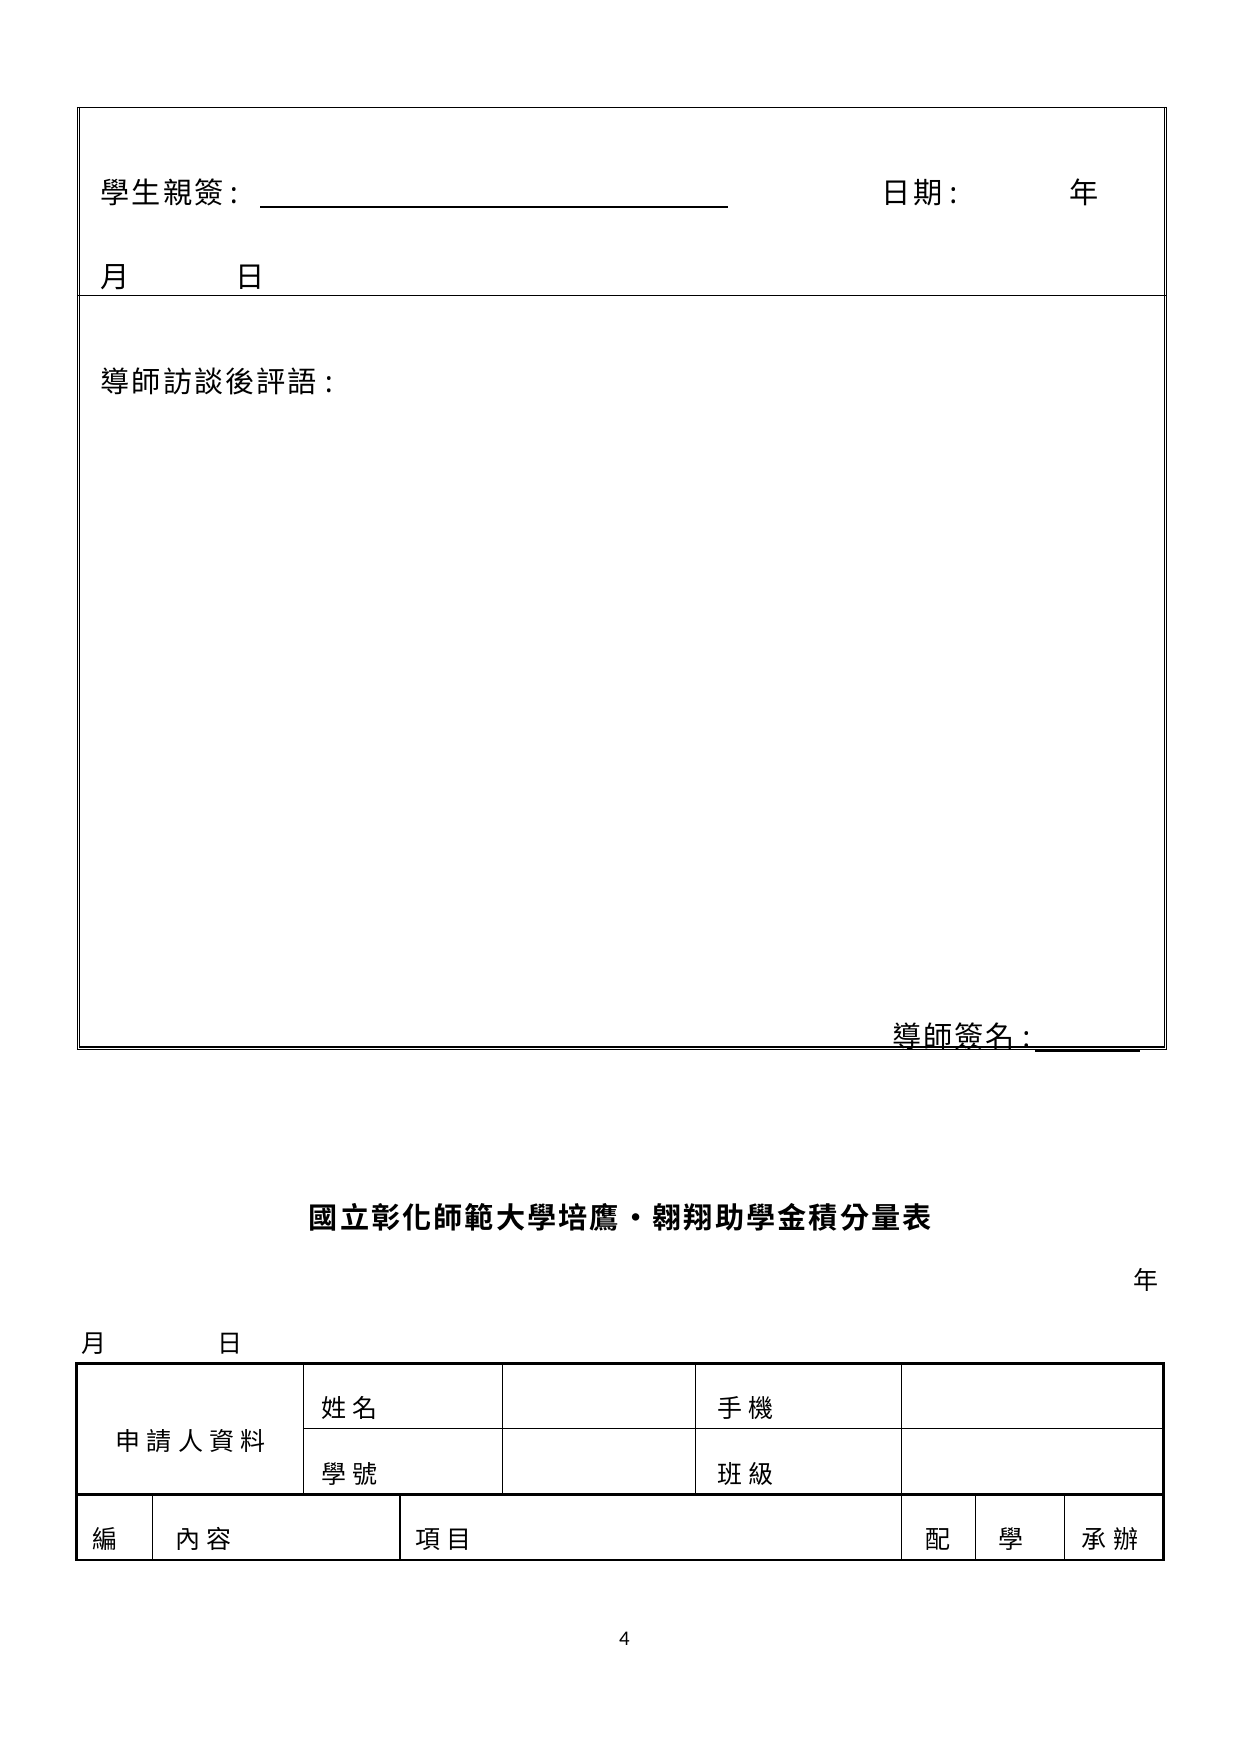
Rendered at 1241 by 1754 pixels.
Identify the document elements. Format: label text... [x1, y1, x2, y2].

table_cell 班級 [696, 1429, 901, 1493]
table_header 手機 [696, 1365, 901, 1428]
table_cell [902, 1429, 1162, 1493]
table_cell 承辦 [1065, 1496, 1162, 1559]
table_cell 編 [78, 1496, 152, 1559]
table_header [503, 1365, 695, 1428]
table_cell 內容 [153, 1496, 399, 1559]
table_cell 學 [976, 1496, 1064, 1559]
table_cell 學生親簽: 日期: 年 月 日 [80, 108, 1164, 295]
table_header 申請人資料 [78, 1365, 303, 1493]
table_cell 學號 [304, 1429, 502, 1493]
text 年 月 日 [78, 1237, 1162, 1362]
text 國立彰化師範大學培鷹‧翱翔助學金積分量表 [78, 1174, 1162, 1237]
table_header 姓名 [304, 1365, 502, 1428]
table_header [902, 1365, 1162, 1428]
table_cell 項目 [401, 1496, 901, 1559]
table_cell 導師訪談後評語: 導師簽名: [80, 296, 1164, 1046]
table_cell 配 [902, 1496, 975, 1559]
table_cell [503, 1429, 695, 1493]
